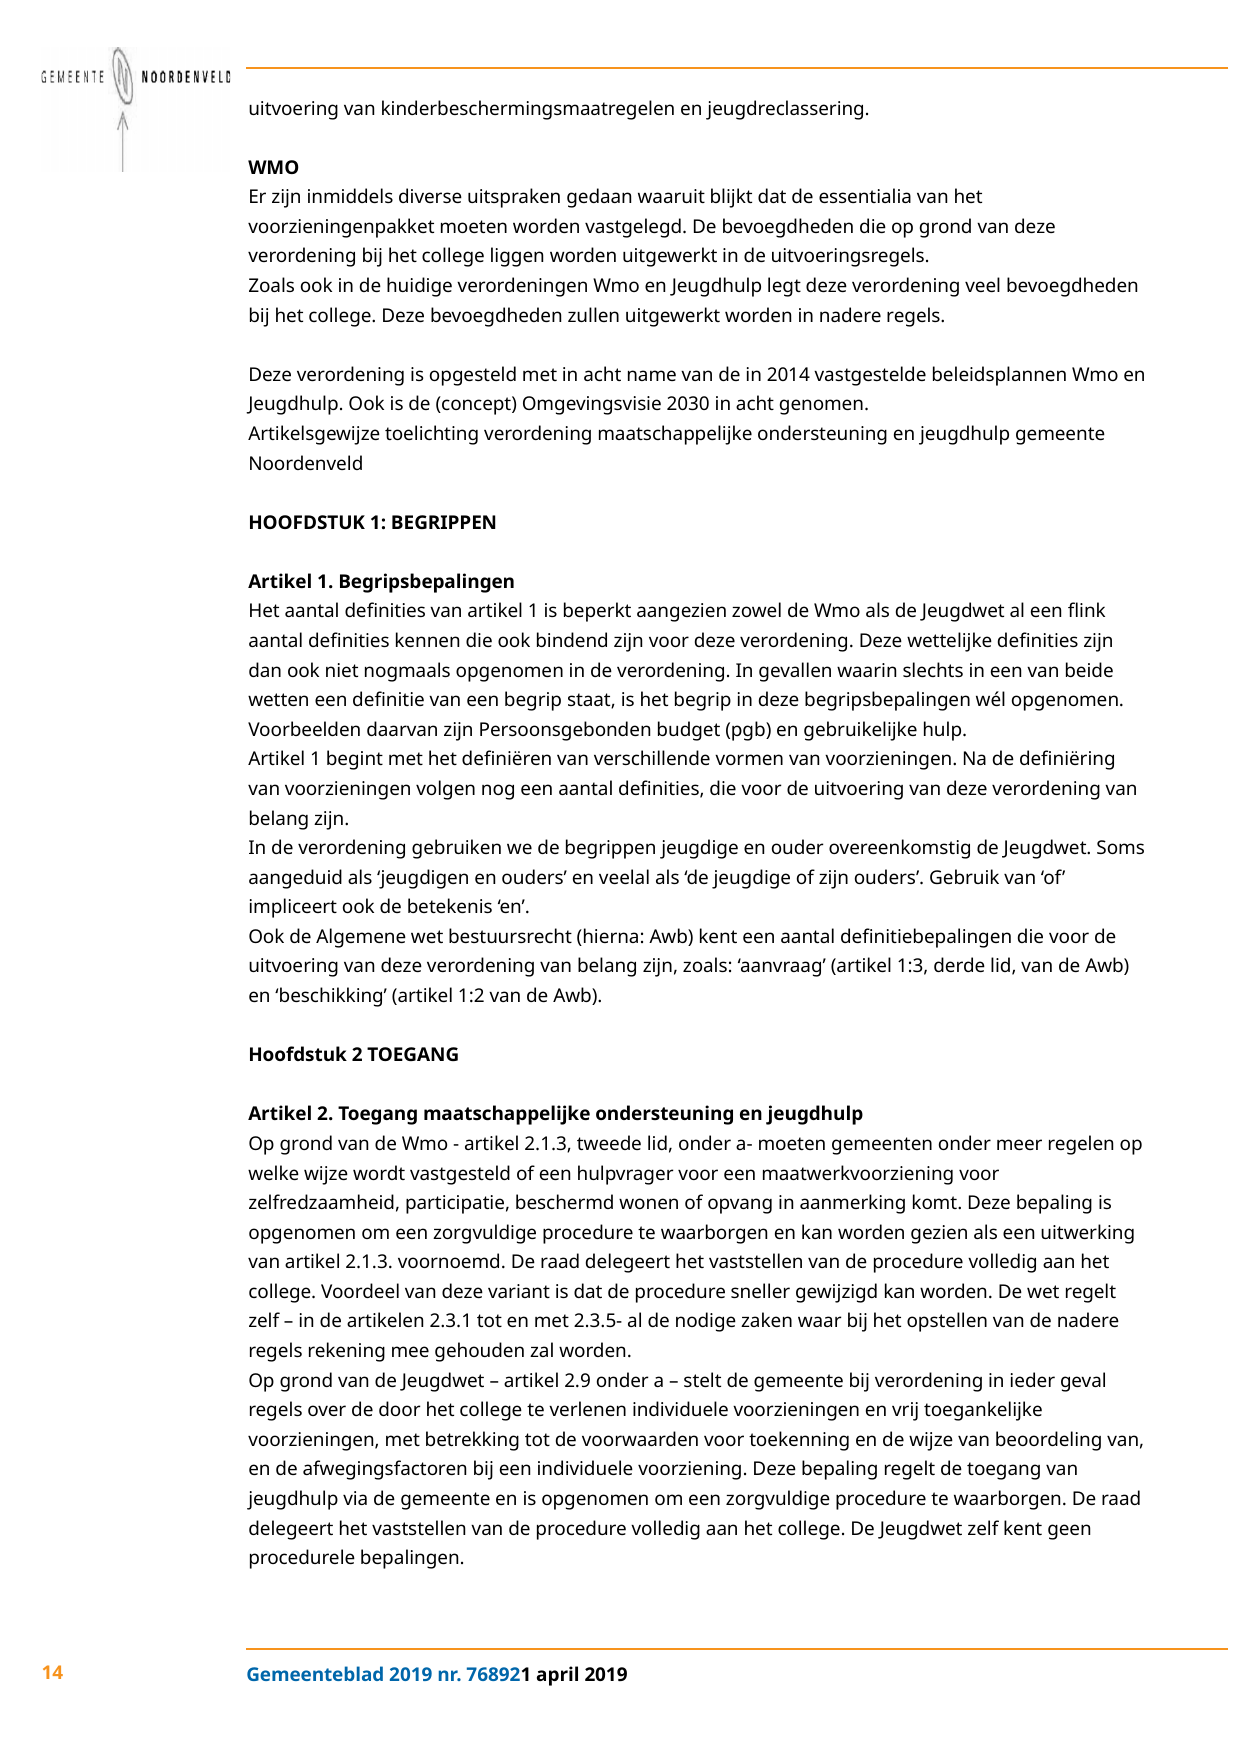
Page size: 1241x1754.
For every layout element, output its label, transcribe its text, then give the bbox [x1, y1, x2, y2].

text Op grond van de Wmo - artikel 2.1.3, tweede lid, onder a- moeten gemeenten onder meer regelen op welke wijze wordt vastgesteld of een hulpvrager voor een maatwerkvoorziening voor zelfredzaamheid, participatie, beschermd wonen of opvang in aanmerking komt. Deze bepaling is opgenomen om een zorgvuldige procedure te waarborgen en kan worden gezien als een uitwerking van artikel 2.1.3. voornoemd. De raad delegeert het vaststellen van de procedure volledig aan het college. Voordeel van deze variant is dat de procedure sneller gewijzigd kan worden. De wet regelt zelf – in de artikelen 2.3.1 tot en met 2.3.5- al de nodige zaken waar bij het opstellen van de nadere regels rekening mee gehouden zal worden. [248, 1130, 1152, 1363]
text Er zijn inmiddels diverse uitspraken gedaan waaruit blijkt dat de essentialia van het voorzieningenpakket moeten worden vastgelegd. De bevoegdheden die op grond van deze verordening bij het college liggen worden uitgewerkt in de uitvoeringsregels. [248, 183, 1152, 268]
text Artikel 2. Toegang maatschappelijke ondersteuning en jeugdhulp [248, 1101, 1152, 1126]
text Zoals ook in de huidige verordeningen Wmo en Jeugdhulp legt deze verordening veel bevoegdheden bij het college. Deze bevoegdheden zullen uitgewerkt worden in nadere regels. [248, 272, 1152, 328]
text Artikel 1. Begripsbepalingen [248, 568, 1152, 594]
picture [41, 47, 231, 172]
text Artikelsgewijze toelichting verordening maatschappelijke ondersteuning en jeugdhulp gemeente Noordenveld [248, 420, 1152, 476]
text Op grond van de Jeugdwet – artikel 2.9 onder a – stelt de gemeente bij verordening in ieder geval regels over de door het college te verlenen individuele voorzieningen en vrij toegankelijke voorzieningen, met betrekking tot de voorwaarden voor toekenning en de wijze van beoordeling van, en de afwegingsfactoren bij een individuele voorziening. Deze bepaling regelt de toegang van jeugdhulp via de gemeente en is opgenomen om een zorgvuldige procedure te waarborgen. De raad delegeert het vaststellen van de procedure volledig aan het college. De Jeugdwet zelf kent geen procedurele bepalingen. [248, 1367, 1152, 1570]
text Deze verordening is opgesteld met in acht name van de in 2014 vastgestelde beleidsplannen Wmo en Jeugdhulp. Ook is de (concept) Omgevingsvisie 2030 in acht genomen. [248, 361, 1152, 416]
text HOOFDSTUK 1: BEGRIPPEN [248, 509, 1152, 535]
text Hoofdstuk 2 TOEGANG [248, 1041, 1152, 1067]
text In de verordening gebruiken we de begrippen jeugdige en ouder overeenkomstig de Jeugdwet. Soms aangeduid als ‘jeugdigen en ouders’ en veelal als ‘de jeugdige of zijn ouders’. Gebruik van ‘of’ impliceert ook de betekenis ‘en’. [248, 834, 1152, 919]
text Het aantal definities van artikel 1 is beperkt aangezien zowel de Wmo als de Jeugdwet al een flink aantal definities kennen die ook bindend zijn voor deze verordening. Deze wettelijke definities zijn dan ook niet nogmaals opgenomen in de verordening. In gevallen waarin slechts in een van beide wetten een definitie van een begrip staat, is het begrip in deze begripsbepalingen wél opgenomen. Voorbeelden daarvan zijn Persoonsgebonden budget (pgb) en gebruikelijke hulp. [248, 598, 1152, 742]
text Ook de Algemene wet bestuursrecht (hierna: Awb) kent een aantal definitiebepalingen die voor de uitvoering van deze verordening van belang zijn, zoals: ‘aanvraag’ (artikel 1:3, derde lid, van de Awb) en ‘beschikking’ (artikel 1:2 van de Awb). [248, 923, 1152, 1008]
text WMO [248, 154, 1152, 180]
text Artikel 1 begint met het definiëren van verschillende vormen van voorzieningen. Na de definiëring van voorzieningen volgen nog een aantal definities, die voor de uitvoering van deze verordening van belang zijn. [248, 746, 1152, 831]
text uitvoering van kinderbeschermingsmaatregelen en jeugdreclassering. [248, 95, 1152, 121]
